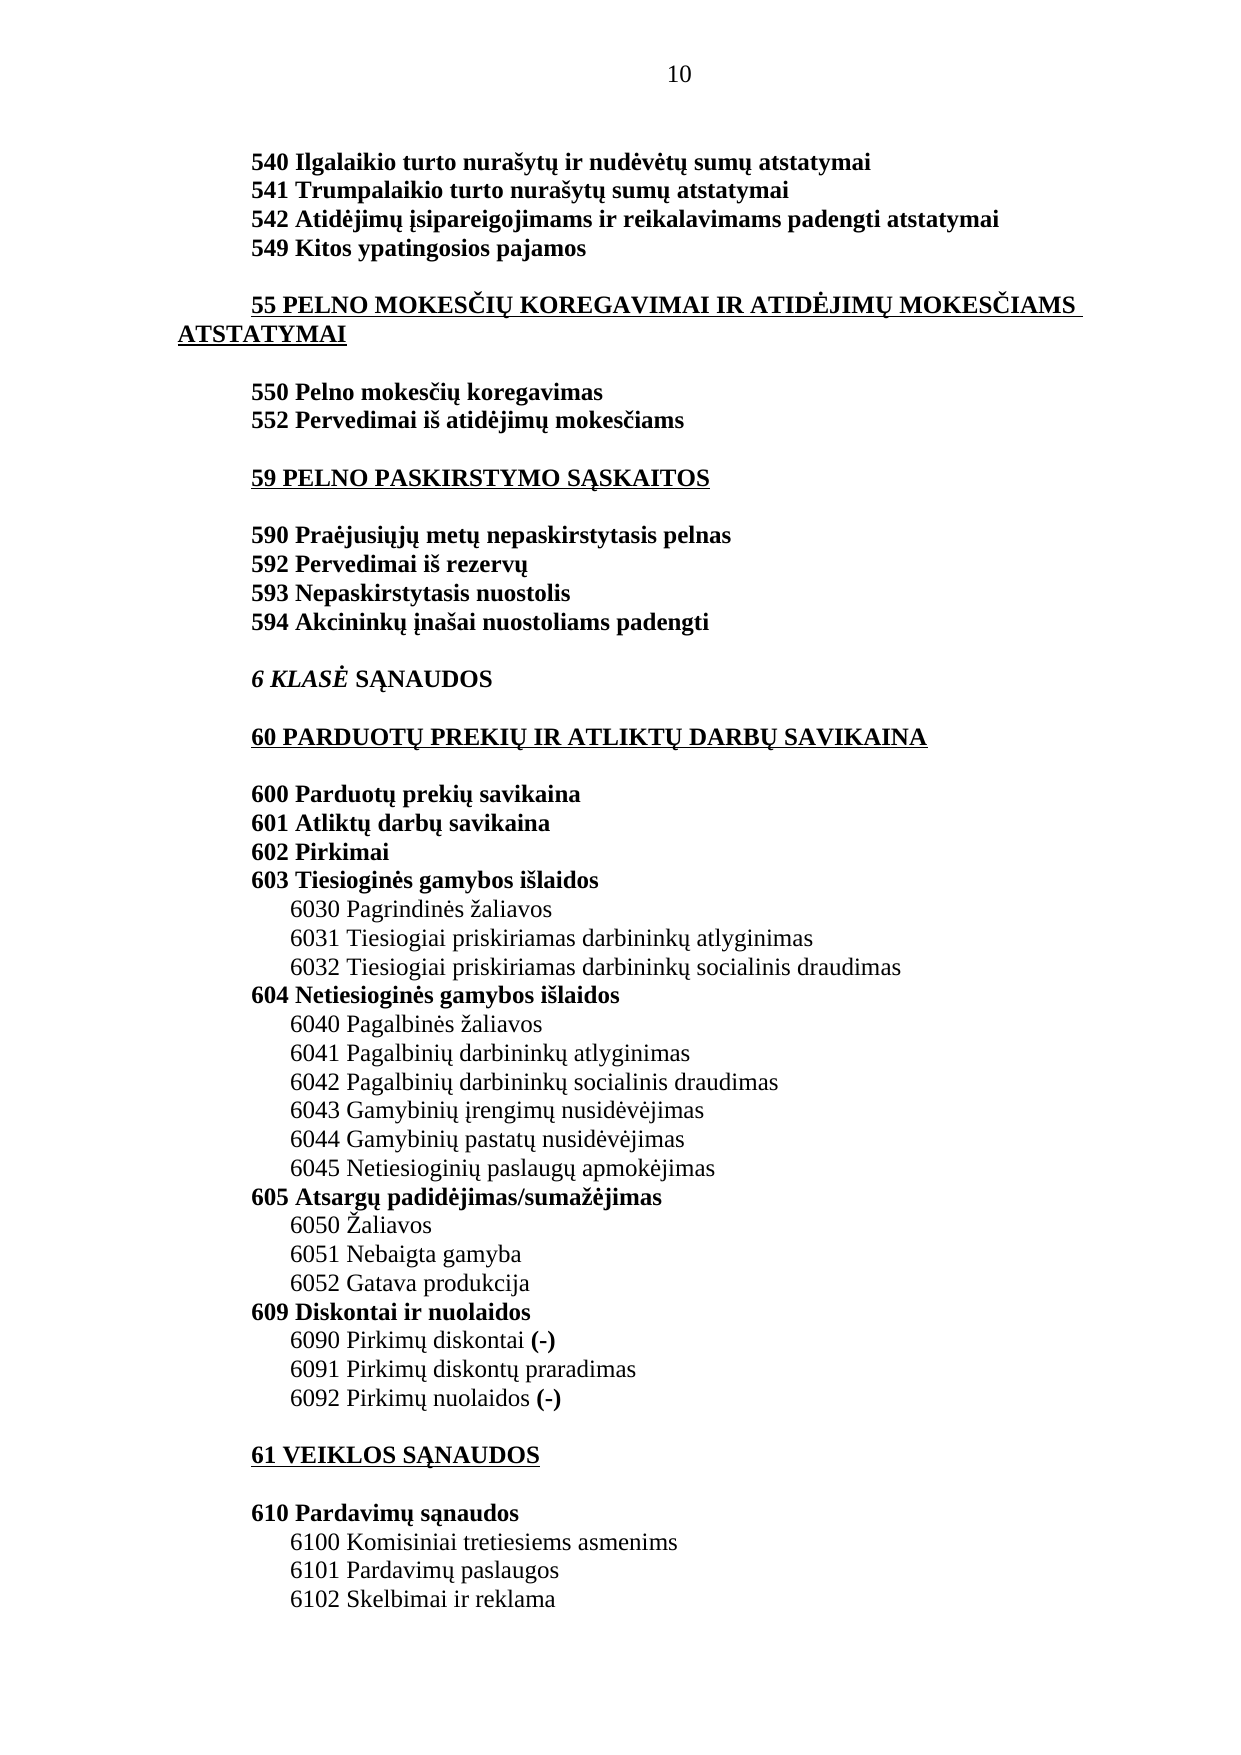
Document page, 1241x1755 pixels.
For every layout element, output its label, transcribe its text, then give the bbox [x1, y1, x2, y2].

text 542 Atidėjimų įsipareigojimams ir reikalavimams padengti atstatymai [177, 204, 1181, 233]
text 590 Praėjusiųjų metų nepaskirstytasis pelnas [177, 521, 1181, 549]
text 6041 Pagalbinių darbininkų atlyginimas [177, 1038, 1181, 1067]
text 6043 Gamybinių įrengimų nusidėvėjimas [177, 1096, 1181, 1124]
text 6040 Pagalbinės žaliavos [177, 1009, 1181, 1038]
text 6100 Komisiniai tretiesiems asmenims [177, 1527, 1181, 1556]
text 550 Pelno mokesčių koregavimas [177, 377, 1181, 406]
text 609 Diskontai ir nuolaidos [177, 1297, 1181, 1326]
text 6102 Skelbimai ir reklama [177, 1584, 1181, 1613]
text 6050 Žaliavos [177, 1211, 1181, 1239]
text 540 Ilgalaikio turto nurašytų ir nudėvėtų sumų atstatymai [177, 147, 1181, 176]
text 6052 Gatava produkcija [177, 1268, 1181, 1297]
text 55 PELNO MOKESČIŲ KOREGAVIMAI IR ATIDĖJIMŲ MOKESČIAMS ATSTATYMAI [177, 291, 1181, 348]
text 605 Atsargų padidėjimas/sumažėjimas [177, 1182, 1181, 1211]
text 6032 Tiesiogiai priskiriamas darbininkų socialinis draudimas [177, 952, 1181, 981]
text 601 Atliktų darbų savikaina [177, 808, 1181, 837]
text 6091 Pirkimų diskontų praradimas [177, 1354, 1181, 1383]
text 60 PARDUOTŲ PREKIŲ IR ATLIKTŲ DARBŲ SAVIKAINA [177, 722, 1181, 751]
text 6031 Tiesiogiai priskiriamas darbininkų atlyginimas [177, 923, 1181, 952]
text 6 KLASĖ SĄNAUDOS [177, 664, 1181, 693]
text 6090 Pirkimų diskontai (-) [177, 1326, 1181, 1354]
text 6092 Pirkimų nuolaidos (-) [177, 1383, 1181, 1412]
text 552 Pervedimai iš atidėjimų mokesčiams [177, 406, 1181, 434]
text 6051 Nebaigta gamyba [177, 1239, 1181, 1268]
text 602 Pirkimai [177, 837, 1181, 866]
text 6044 Gamybinių pastatų nusidėvėjimas [177, 1124, 1181, 1153]
text 610 Pardavimų sąnaudos [177, 1498, 1181, 1527]
text 61 VEIKLOS SĄNAUDOS [177, 1441, 1181, 1469]
text 549 Kitos ypatingosios pajamos [177, 233, 1181, 262]
text 593 Nepaskirstytasis nuostolis [177, 578, 1181, 607]
text 59 PELNO PASKIRSTYMO SĄSKAITOS [177, 463, 1181, 492]
text 594 Akcininkų įnašai nuostoliams padengti [177, 607, 1181, 636]
text 6030 Pagrindinės žaliavos [177, 894, 1181, 923]
text 6045 Netiesioginių paslaugų apmokėjimas [177, 1153, 1181, 1182]
text 592 Pervedimai iš rezervų [177, 549, 1181, 578]
text 541 Trumpalaikio turto nurašytų sumų atstatymai [177, 176, 1181, 204]
text 6042 Pagalbinių darbininkų socialinis draudimas [177, 1067, 1181, 1096]
text 604 Netiesioginės gamybos išlaidos [177, 981, 1181, 1009]
text 603 Tiesioginės gamybos išlaidos [177, 866, 1181, 894]
text 6101 Pardavimų paslaugos [177, 1556, 1181, 1584]
text 600 Parduotų prekių savikaina [177, 779, 1181, 808]
